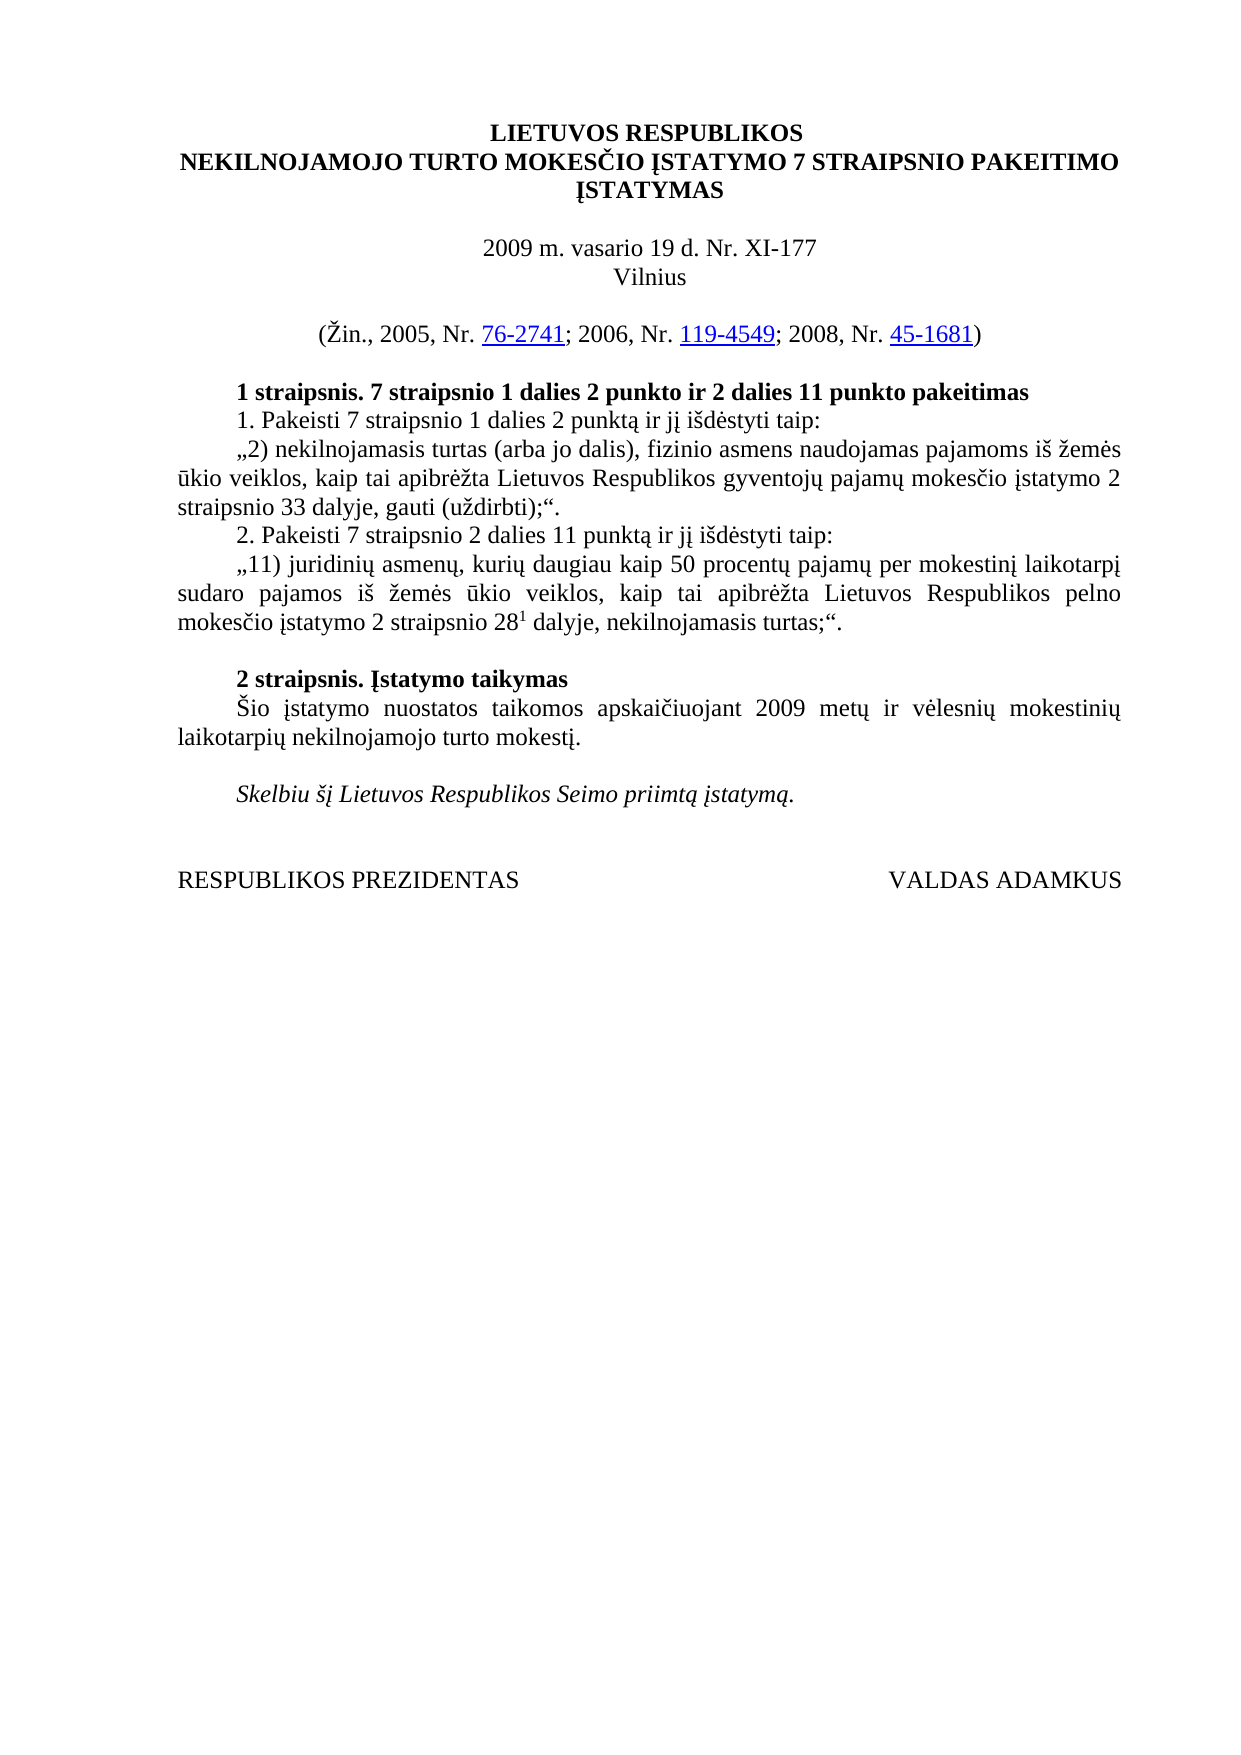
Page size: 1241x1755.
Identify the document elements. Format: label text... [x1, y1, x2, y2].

text 2009 m. vasario 19 d. Nr. XI-177 [177, 233, 1122, 262]
text 2. Pakeisti 7 straipsnio 2 dalies 11 punktą ir jį išdėstyti taip: [177, 521, 1122, 549]
text „2) nekilnojamasis turtas (arba jo dalis), fizinio asmens naudojamas pajamoms iš žemės ūkio veiklos, kaip tai apibrėžta Lietuvos Respublikos gyventojų pajamų mokesčio įstatymo 2 straipsnio 33 dalyje, gauti (uždirbti);“. [177, 434, 1122, 521]
text 2 straipsnis. Įstatymo taikymas [177, 664, 1122, 693]
text 1. Pakeisti 7 straipsnio 1 dalies 2 punktą ir jį išdėstyti taip: [177, 406, 1122, 434]
text „11) juridinių asmenų, kurių daugiau kaip 50 procentų pajamų per mokestinį laikotarpį sudaro pajamos iš žemės ūkio veiklos, kaip tai apibrėžta Lietuvos Respublikos pelno mokesčio įstatymo 2 straipsnio 281 dalyje, nekilnojamasis turtas;“. [177, 549, 1122, 636]
text 1 straipsnis. 7 straipsnio 1 dalies 2 punkto ir 2 dalies 11 punkto pakeitimas [177, 377, 1122, 406]
text RESPUBLIKOS PREZIDENTAS VALDAS ADAMKUS [177, 866, 1122, 894]
text (Žin., 2005, Nr. 76-2741; 2006, Nr. 119-4549; 2008, Nr. 45-1681) [177, 319, 1122, 348]
text Vilnius [177, 262, 1122, 291]
text LIETUVOS RESPUBLIKOS NEKILNOJAMOJO TURTO MOKESČIO ĮSTATYMO 7 STRAIPSNIO PAKEITIMO ĮSTATYMAS [177, 118, 1122, 204]
text Skelbiu šį Lietuvos Respublikos Seimo priimtą įstatymą. [177, 779, 1122, 808]
text Šio įstatymo nuostatos taikomos apskaičiuojant 2009 metų ir vėlesnių mokestinių laikotarpių nekilnojamojo turto mokestį. [177, 693, 1122, 751]
